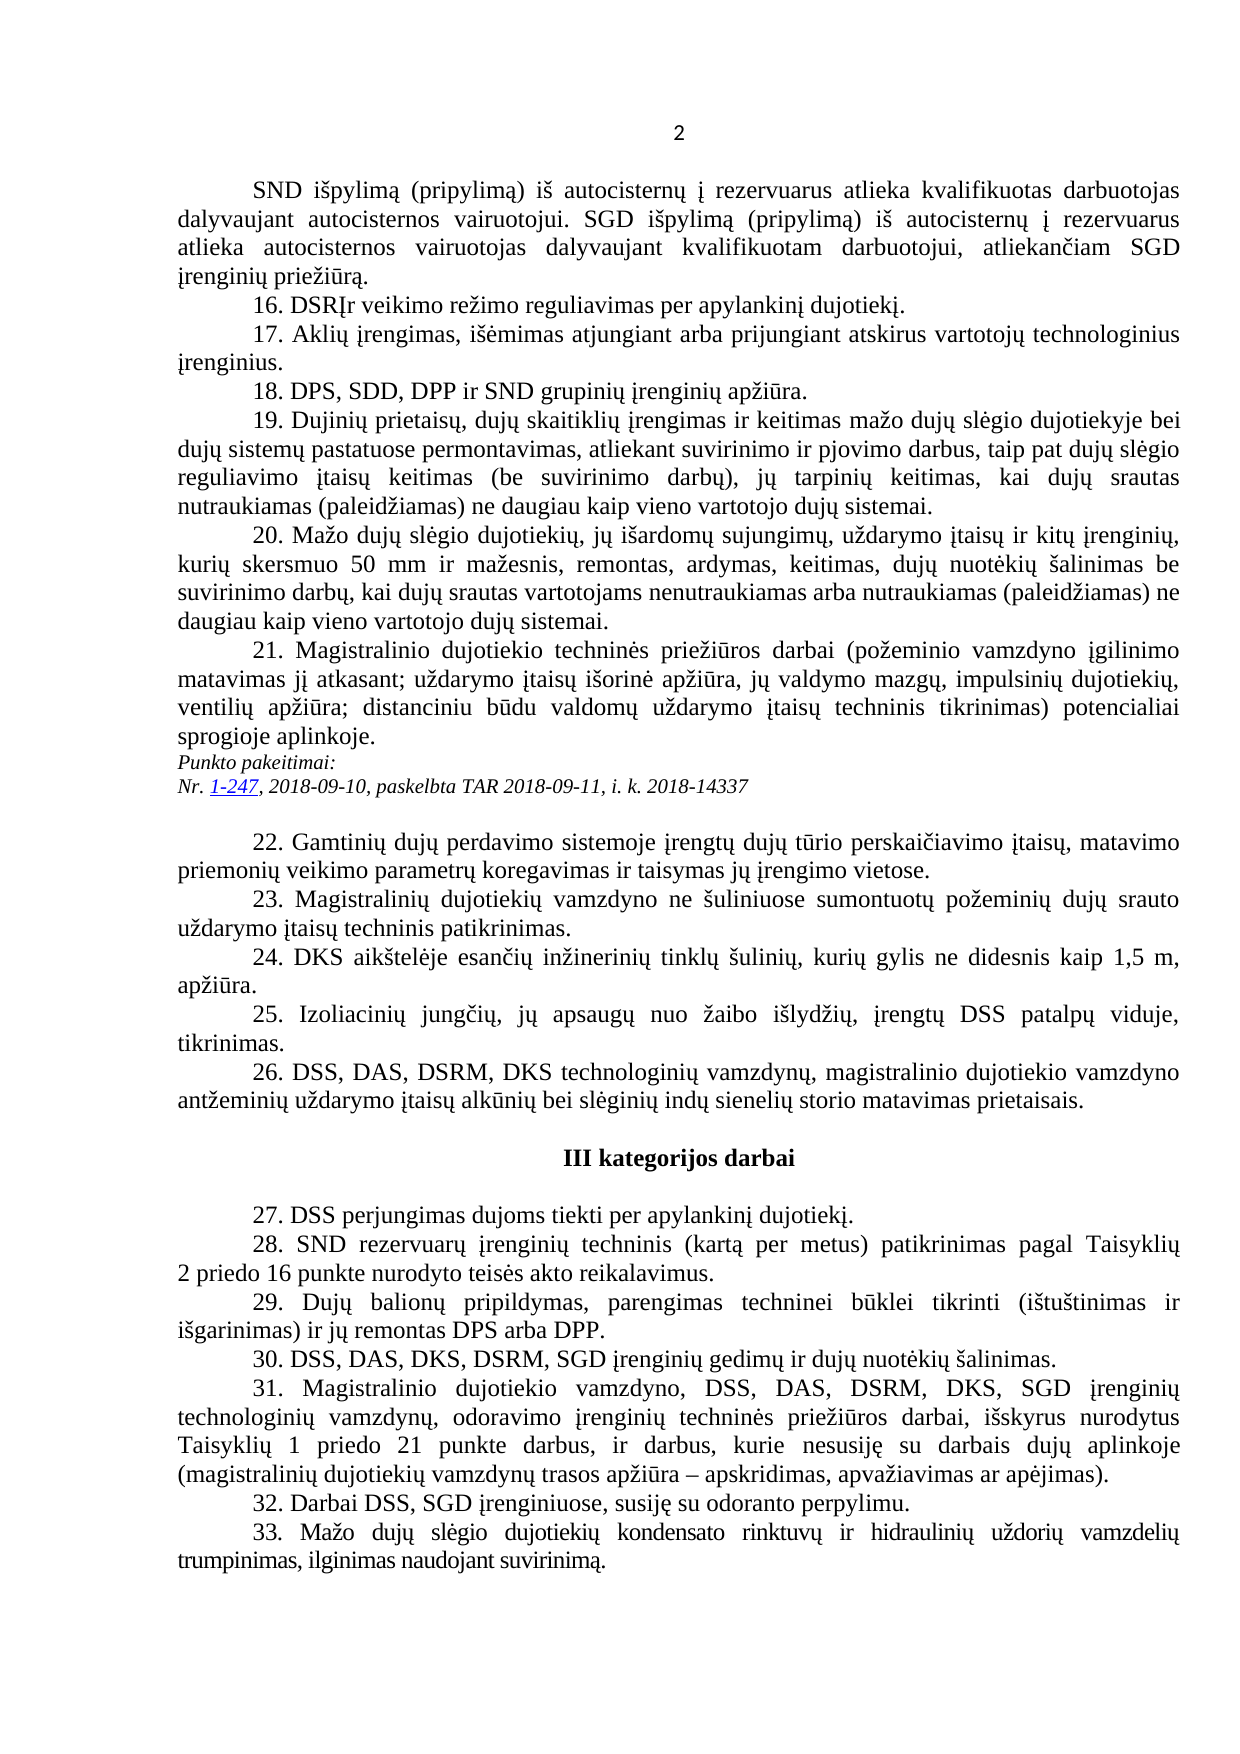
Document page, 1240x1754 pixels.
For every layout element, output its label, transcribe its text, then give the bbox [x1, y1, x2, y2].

text 17. Aklių įrengimas, išėmimas atjungiant arba prijungiant atskirus vartotojų technologinius įrenginius. [177, 319, 1181, 376]
text 23. Magistralinių dujotiekių vamzdyno ne šuliniuose sumontuotų požeminių dujų srauto uždarymo įtaisų techninis patikrinimas. [177, 884, 1181, 942]
text Nr. 1-247, 2018-09-10, paskelbta TAR 2018-09-11, i. k. 2018-14337 [177, 774, 1181, 798]
text 24. DKS aikštelėje esančių inžinerinių tinklų šulinių, kurių gylis ne didesnis kaip 1,5 m, apžiūra. [177, 942, 1181, 999]
text 25. Izoliacinių jungčių, jų apsaugų nuo žaibo išlydžių, įrengtų DSS patalpų viduje, tikrinimas. [177, 999, 1181, 1057]
text Punkto pakeitimai: [177, 750, 1181, 774]
text 32. Darbai DSS, SGD įrenginiuose, susiję su odoranto perpylimu. [177, 1488, 1181, 1517]
text 26. DSS, DAS, DSRM, DKS technologinių vamzdynų, magistralinio dujotiekio vamzdyno antžeminių uždarymo įtaisų alkūnių bei slėginių indų sienelių storio matavimas prietaisais. [177, 1057, 1181, 1114]
text 28. SND rezervuarų įrenginių techninis (kartą per metus) patikrinimas pagal Taisyklių 2 priedo 16 punkte nurodyto teisės akto reikalavimus. [177, 1229, 1181, 1287]
text 20. Mažo dujų slėgio dujotiekių, jų išardomų sujungimų, uždarymo įtaisų ir kitų įrenginių, kurių skersmuo 50 mm ir mažesnis, remontas, ardymas, keitimas, dujų nuotėkių šalinimas be suvirinimo darbų, kai dujų srautas vartotojams nenutraukiamas arba nutraukiamas (paleidžiamas) ne daugiau kaip vieno vartotojo dujų sistemai. [177, 520, 1181, 635]
text 21. Magistralinio dujotiekio techninės priežiūros darbai (požeminio vamzdyno įgilinimo matavimas jį atkasant; uždarymo įtaisų išorinė apžiūra, jų valdymo mazgų, impulsinių dujotiekių, ventilių apžiūra; distanciniu būdu valdomų uždarymo įtaisų techninis tikrinimas) potencialiai sprogioje aplinkoje. [177, 635, 1181, 750]
text 19. Dujinių prietaisų, dujų skaitiklių įrengimas ir keitimas mažo dujų slėgio dujotiekyje bei dujų sistemų pastatuose permontavimas, atliekant suvirinimo ir pjovimo darbus, taip pat dujų slėgio reguliavimo įtaisų keitimas (be suvirinimo darbų), jų tarpinių keitimas, kai dujų srautas nutraukiamas (paleidžiamas) ne daugiau kaip vieno vartotojo dujų sistemai. [177, 405, 1181, 520]
text 22. Gamtinių dujų perdavimo sistemoje įrengtų dujų tūrio perskaičiavimo įtaisų, matavimo priemonių veikimo parametrų koregavimas ir taisymas jų įrengimo vietose. [177, 827, 1181, 884]
text 33. Mažo dujų slėgio dujotiekių kondensato rinktuvų ir hidraulinių uždorių vamzdelių trumpinimas, ilginimas naudojant suvirinimą. [177, 1517, 1181, 1574]
text 27. DSS perjungimas dujoms tiekti per apylankinį dujotiekį. [177, 1201, 1181, 1229]
text III kategorijos darbai [177, 1143, 1181, 1172]
text SND išpylimą (pripylimą) iš autocisternų į rezervuarus atlieka kvalifikuotas darbuotojas dalyvaujant autocisternos vairuotojui. SGD išpylimą (pripylimą) iš autocisternų į rezervuarus atlieka autocisternos vairuotojas dalyvaujant kvalifikuotam darbuotojui, atliekančiam SGD įrenginių priežiūrą. [177, 175, 1181, 290]
text 31. Magistralinio dujotiekio vamzdyno, DSS, DAS, DSRM, DKS, SGD įrenginių technologinių vamzdynų, odoravimo įrenginių techninės priežiūros darbai, išskyrus nurodytus Taisyklių 1 priedo 21 punkte darbus, ir darbus, kurie nesusiję su darbais dujų aplinkoje (magistralinių dujotiekių vamzdynų trasos apžiūra – apskridimas, apvažiavimas ar apėjimas). [177, 1373, 1181, 1488]
text 29. Dujų balionų pripildymas, parengimas techninei būklei tikrinti (ištuštinimas ir išgarinimas) ir jų remontas DPS arba DPP. [177, 1287, 1181, 1344]
text 30. DSS, DAS, DKS, DSRM, SGD įrenginių gedimų ir dujų nuotėkių šalinimas. [177, 1344, 1181, 1373]
text 16. DSRĮr veikimo režimo reguliavimas per apylankinį dujotiekį. [177, 290, 1181, 319]
text 18. DPS, SDD, DPP ir SND grupinių įrenginių apžiūra. [177, 376, 1181, 405]
